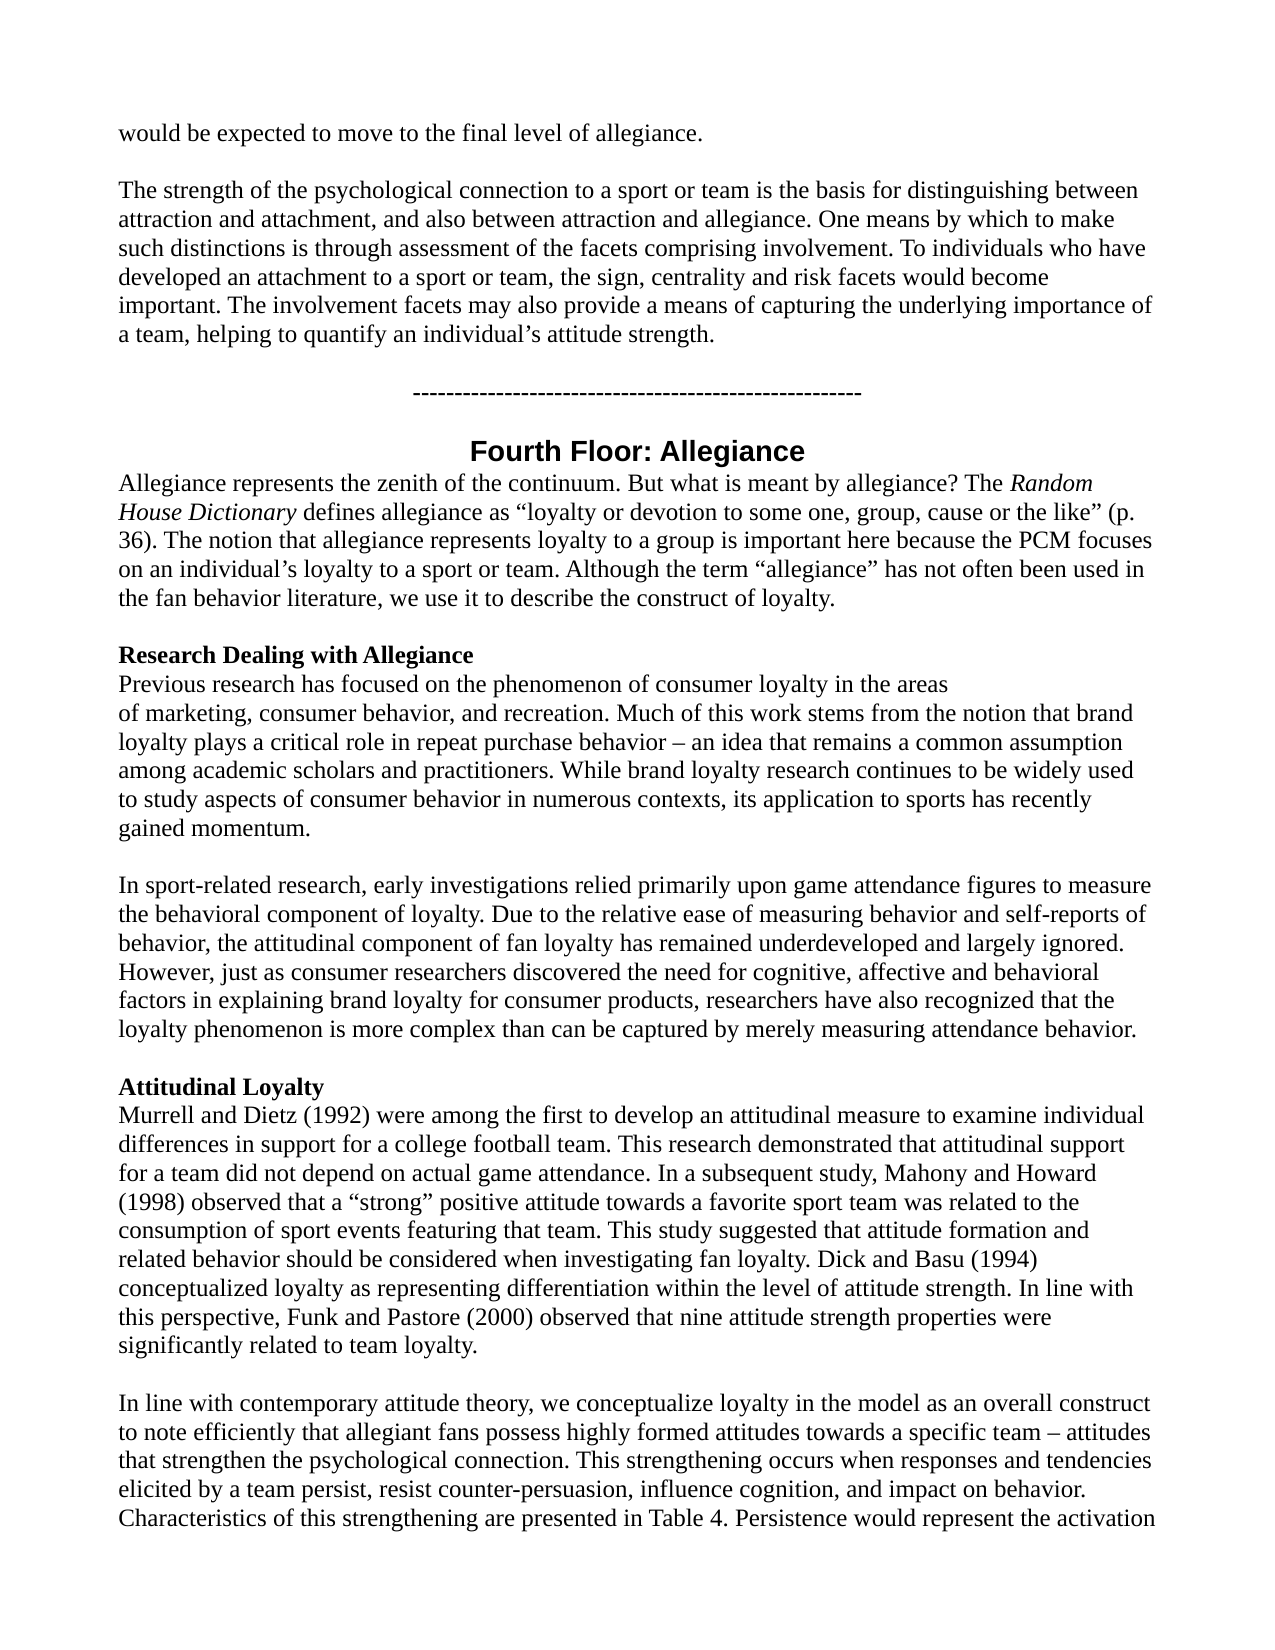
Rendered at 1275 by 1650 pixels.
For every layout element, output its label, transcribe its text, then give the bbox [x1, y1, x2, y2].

text Attitudinal Loyalty [118, 1043, 1157, 1100]
text In sport-related research, early investigations relied primarily upon game attendance figures to measure the behavioral component of loyalty. Due to the relative ease of measuring behavior and self-reports of behavior, the attitudinal component of fan loyalty has remained underdeveloped and largely ignored. However, just as consumer researchers discovered the need for cognitive, affective and behavioral factors in explaining brand loyalty for consumer products, researchers have also recognized that the loyalty phenomenon is more complex than can be captured by merely measuring attendance behavior. [118, 842, 1157, 1043]
text of marketing, consumer behavior, and recreation. Much of this work stems from the notion that brand loyalty plays a critical role in repeat purchase behavior – an idea that remains a common assumption among academic scholars and practitioners. While brand loyalty research continues to be widely used to study aspects of consumer behavior in numerous contexts, its application to sports has recently gained momentum. [118, 698, 1157, 842]
text related behavior should be considered when investigating fan loyalty. Dick and Basu (1994) conceptualized loyalty as representing differentiation within the level of attitude strength. In line with this perspective, Funk and Pastore (2000) observed that nine attitude strength properties were significantly related to team loyalty. [118, 1244, 1157, 1359]
text In line with contemporary attitude theory, we conceptualize loyalty in the model as an overall construct to note efficiently that allegiant fans possess highly formed attitudes towards a specific team – attitudes that strengthen the psychological connection. This strengthening occurs when responses and tendencies elicited by a team persist, resist counter-persuasion, influence cognition, and impact on behavior. Characteristics of this strengthening are presented in Table 4. Persistence would represent the activation [118, 1359, 1157, 1532]
text ------------------------------------------------------ Fourth Floor: Allegiance [118, 377, 1157, 468]
text would be expected to move to the final level of allegiance. [118, 118, 1157, 147]
text Previous research has focused on the phenomenon of consumer loyalty in the areas [118, 669, 1157, 698]
text Murrell and Dietz (1992) were among the first to develop an attitudinal measure to examine individual differences in support for a college football team. This research demonstrated that attitudinal support for a team did not depend on actual game attendance. In a subsequent study, Mahony and Howard (1998) observed that a “strong” positive attitude towards a favorite sport team was related to the consumption of sport events featuring that team. This study suggested that attitude formation and [118, 1100, 1157, 1244]
text Allegiance represents the zenith of the continuum. But what is meant by allegiance? The Random House Dictionary defines allegiance as “loyalty or devotion to some one, group, cause or the like” (p. 36). The notion that allegiance represents loyalty to a group is important here because the PCM focuses on an individual’s loyalty to a sport or team. Although the term “allegiance” has not often been used in the fan behavior literature, we use it to describe the construct of loyalty. Research Dealing with Allegiance [118, 468, 1157, 669]
text The strength of the psychological connection to a sport or team is the basis for distinguishing between attraction and attachment, and also between attraction and allegiance. One means by which to make such distinctions is through assessment of the facets comprising involvement. To individuals who have developed an attachment to a sport or team, the sign, centrality and risk facets would become important. The involvement facets may also provide a means of capturing the underlying importance of a team, helping to quantify an individual’s attitude strength. [118, 176, 1157, 377]
